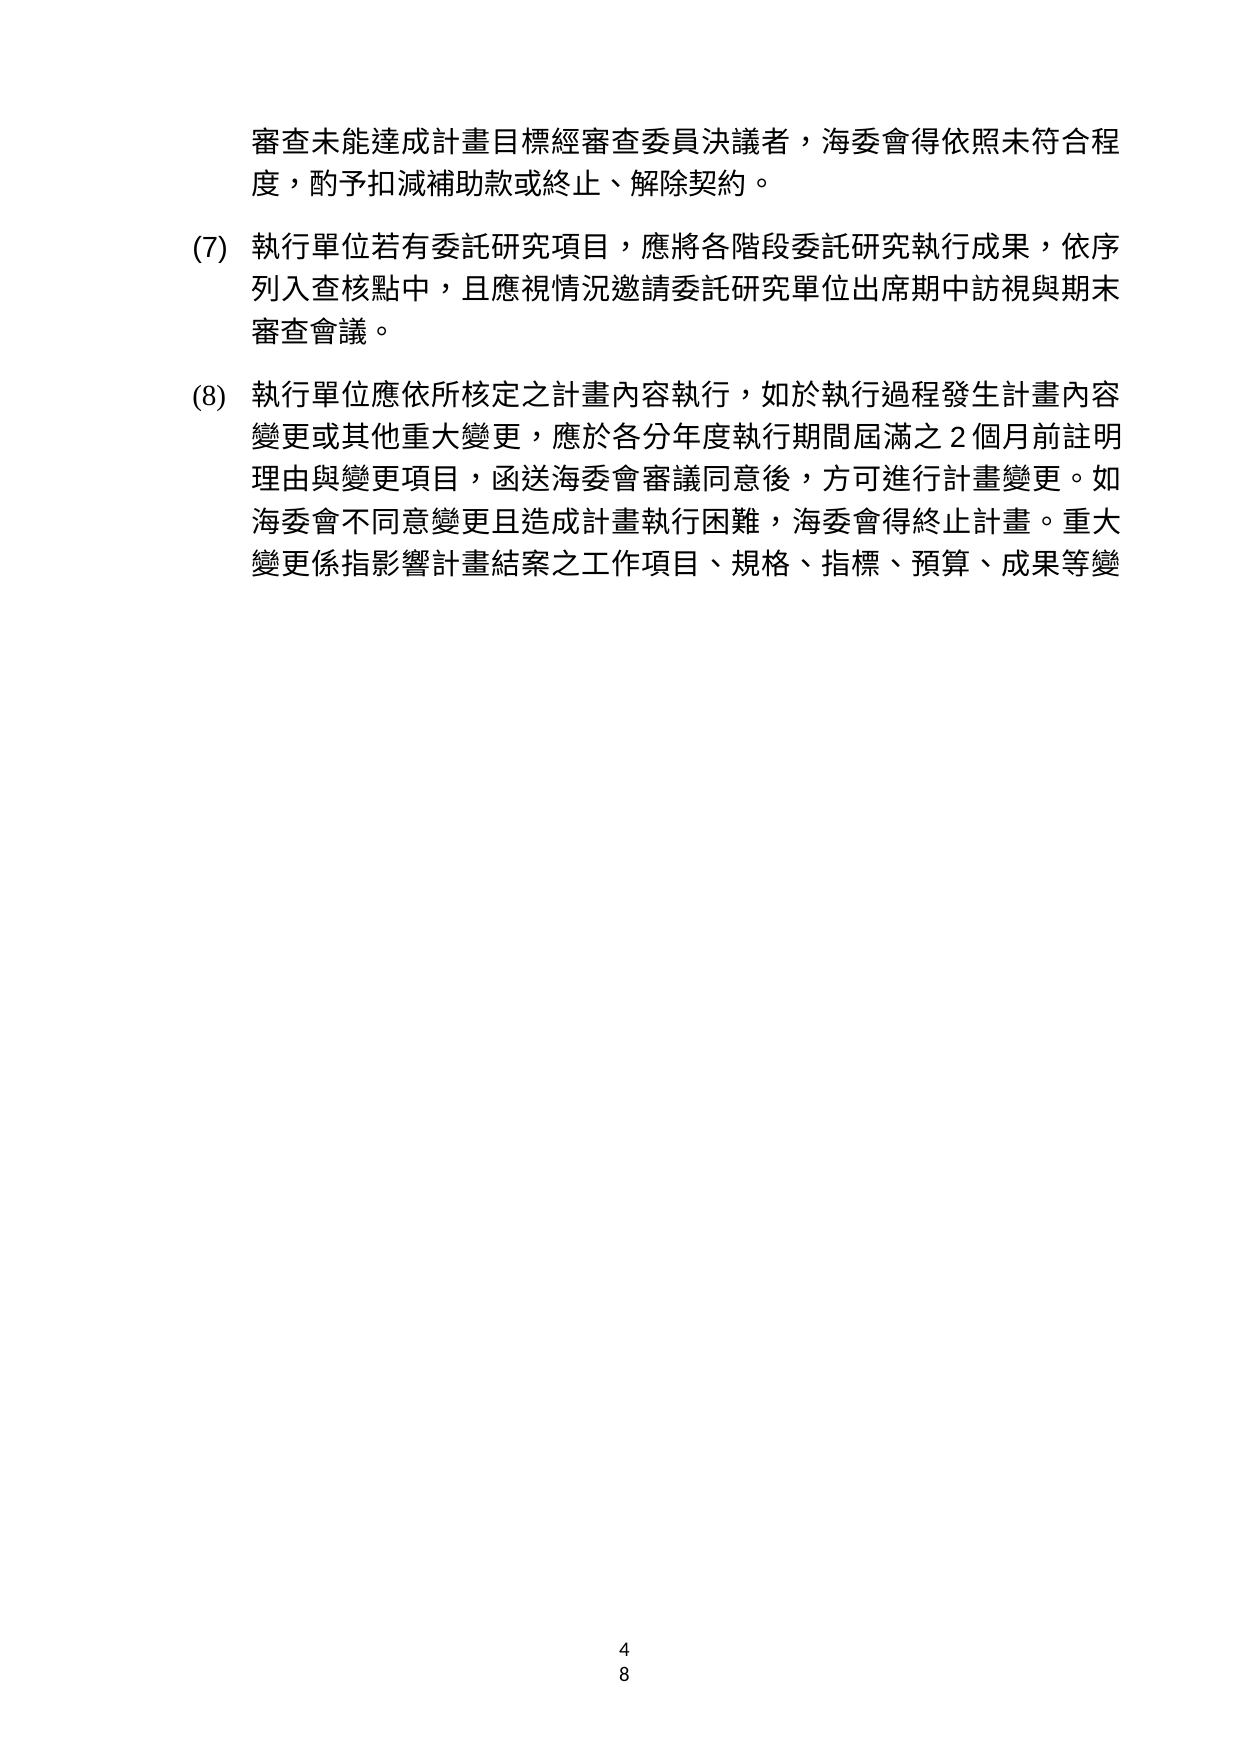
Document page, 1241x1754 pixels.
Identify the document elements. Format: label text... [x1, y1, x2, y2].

list 審查未能達成計畫目標經審查委員決議者，海委會得依照未符合程度，酌予扣減補助款或終止、解除契約。 [192, 118, 1122, 203]
list 執行單位應依所核定之計畫內容執行，如於執行過程發生計畫內容變更或其他重大變更，應於各分年度執行期間屆滿之2個月前註明理由與變更項目，函送海委會審議同意後，方可進行計畫變更。如海委會不同意變更且造成計畫執行困難，海委會得終止計畫。重大變更係指影響計畫結案之工作項目、規格、指標、預算、成果等變 [192, 371, 1122, 583]
list 執行單位若有委託研究項目，應將各階段委託研究執行成果，依序列入查核點中，且應視情況邀請委託研究單位出席期中訪視與期末審查會議。 [192, 223, 1122, 350]
